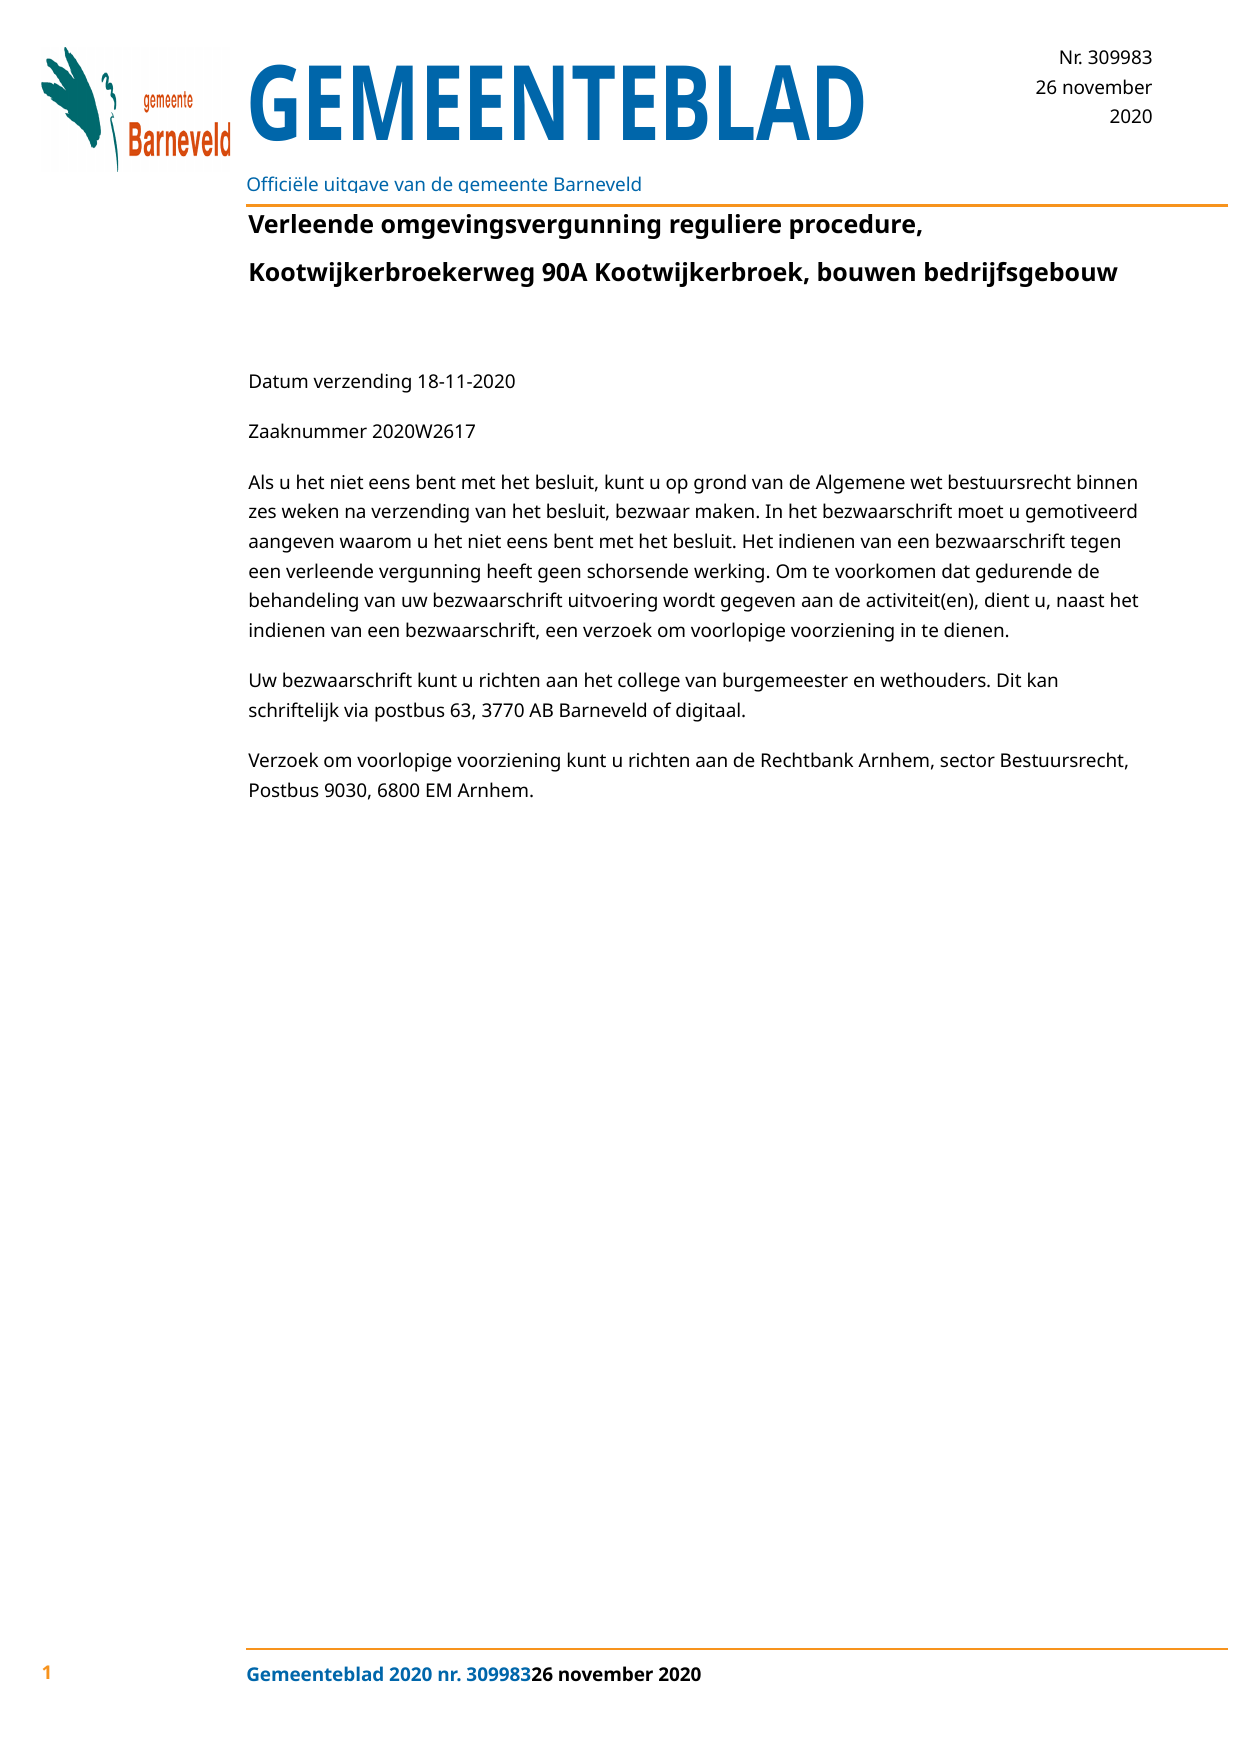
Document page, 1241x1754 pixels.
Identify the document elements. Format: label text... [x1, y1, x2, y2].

text Uw bezwaarschrift kunt u richten aan het college van burgemeester en wethouders. Dit kan schriftelijk via postbus 63, 3770 AB Barneveld of digitaal. [248, 667, 1152, 723]
picture [41, 47, 231, 172]
text Als u het niet eens bent met het besluit, kunt u op grond van de Algemene wet bestuursrecht binnen zes weken na verzending van het besluit, bezwaar maken. In het bezwaarschrift moet u gemotiveerd aangeven waarom u het niet eens bent met het besluit. Het indienen van een bezwaarschrift tegen een verleende vergunning heeft geen schorsende werking. Om te voorkomen dat gedurende de behandeling van uw bezwaarschrift uitvoering wordt gegeven aan de activiteit(en), dient u, naast het indienen van een bezwaarschrift, een verzoek om voorlopige voorziening in te dienen. [248, 469, 1152, 643]
text Zaaknummer 2020W2617 [248, 419, 1152, 444]
text Verzoek om voorlopige voorziening kunt u richten aan de Rechtbank Arnhem, sector Bestuursrecht, Postbus 9030, 6800 EM Arnhem. [248, 747, 1152, 803]
text Verleende omgevingsvergunning reguliere procedure, Kootwijkerbroekerweg 90A Kootwijkerbroek, bouwen bedrijfsgebouw [248, 207, 1152, 288]
text Datum verzending 18-11-2020 [248, 368, 1152, 394]
